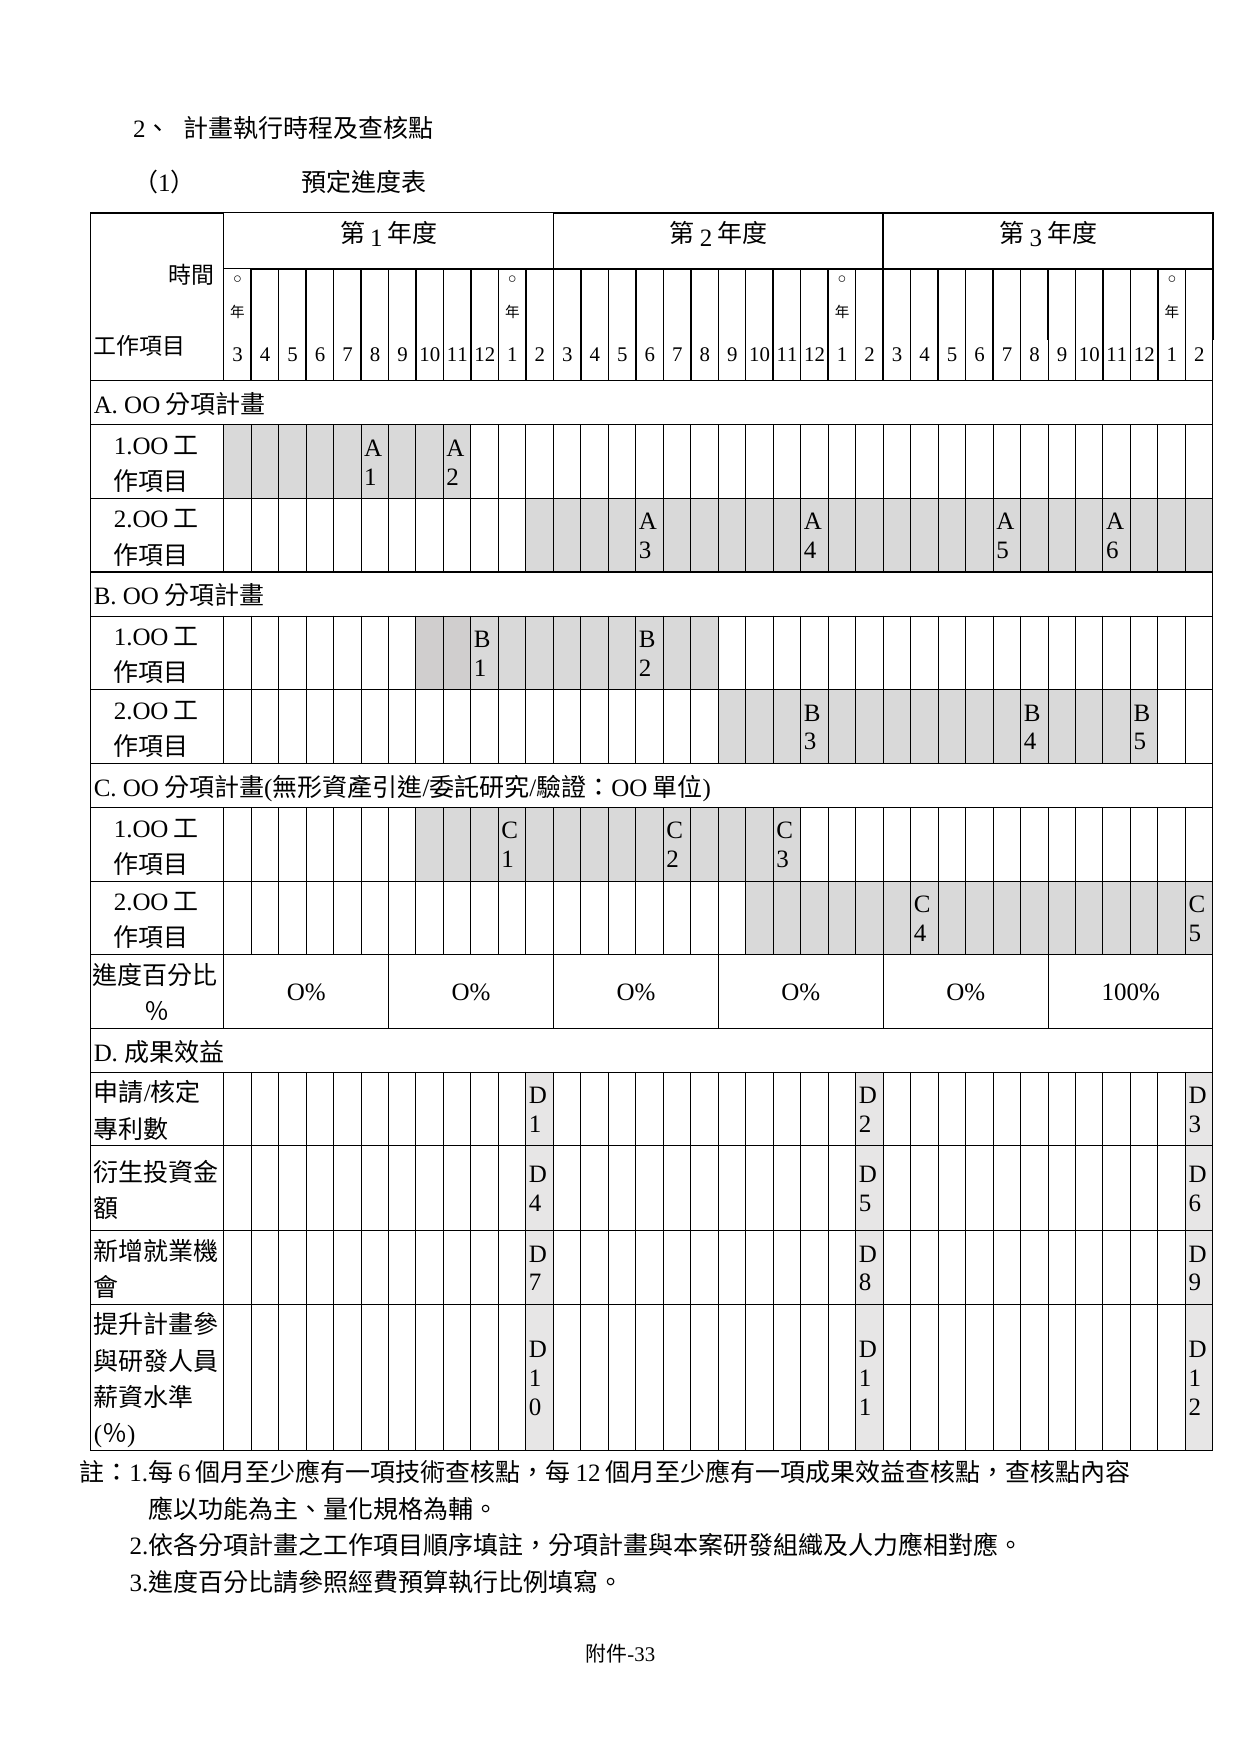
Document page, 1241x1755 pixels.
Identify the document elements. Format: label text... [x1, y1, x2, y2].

table_cell [252, 1231, 278, 1304]
table_cell [884, 1073, 910, 1145]
table_cell [471, 808, 498, 881]
table_cell [362, 690, 388, 763]
table_cell [279, 425, 306, 498]
table_cell [334, 617, 361, 689]
table_cell [884, 882, 910, 954]
table_cell 新增就業機會 [91, 1231, 223, 1304]
table_cell [444, 617, 470, 689]
table_cell [774, 270, 800, 340]
table_cell [884, 690, 910, 763]
table_cell [911, 1146, 938, 1230]
table_cell [1103, 617, 1130, 689]
table_cell [664, 1305, 690, 1450]
table_cell 申請/核定專利數 [91, 1073, 223, 1145]
table_cell [719, 1231, 745, 1304]
table_cell [252, 882, 278, 954]
table_cell [664, 499, 690, 571]
table_cell [389, 1073, 415, 1145]
table_cell [609, 499, 635, 571]
table_cell [801, 617, 828, 689]
table_cell [609, 808, 635, 881]
table_cell [224, 1073, 251, 1145]
table_cell [746, 270, 772, 340]
table_cell [389, 1305, 415, 1450]
table_cell [444, 270, 470, 340]
table_cell [939, 690, 965, 763]
table_cell [1158, 1305, 1185, 1450]
table_cell [1021, 1146, 1048, 1230]
table_cell C. OO分項計畫(無形資產引進/委託研究/驗證：OO單位) [91, 764, 1212, 807]
table_cell D. 成果效益 [91, 1029, 1212, 1072]
table_cell [719, 690, 745, 763]
table_cell [499, 1231, 525, 1304]
table_cell [416, 1231, 443, 1304]
table_cell [1049, 882, 1075, 954]
table_cell [224, 499, 251, 571]
table_cell [636, 425, 663, 498]
table_cell [252, 808, 278, 881]
table_cell O% [389, 955, 553, 1028]
table_cell [939, 808, 965, 881]
table_cell [362, 1073, 388, 1145]
table_cell O% [884, 955, 1048, 1028]
table_cell [581, 882, 608, 954]
table_cell 100% [1049, 955, 1212, 1028]
table_cell [966, 808, 993, 881]
table_cell [1049, 617, 1075, 689]
table_cell [499, 1305, 525, 1450]
table_cell [884, 808, 910, 881]
table_cell [1158, 617, 1185, 689]
table_cell B4 [1021, 690, 1048, 763]
table_cell [609, 1231, 635, 1304]
table_cell [1131, 270, 1157, 340]
table_cell [362, 270, 388, 340]
table_cell 4 [252, 340, 278, 380]
table_cell [1076, 617, 1102, 689]
table_cell 1 [499, 340, 525, 380]
table_cell [362, 808, 388, 881]
table_cell [1076, 1146, 1102, 1230]
table_cell [444, 1146, 470, 1230]
table_cell [1049, 690, 1075, 763]
table_cell [746, 499, 773, 571]
table_cell [884, 1231, 910, 1304]
table_cell B3 [801, 690, 828, 763]
table_cell [636, 1146, 663, 1230]
table_cell [416, 1305, 443, 1450]
table_cell [554, 1231, 580, 1304]
table_cell [1076, 882, 1102, 954]
table_cell [581, 499, 608, 571]
table_cell [224, 617, 251, 689]
table_cell [1186, 425, 1212, 498]
table_cell [829, 499, 855, 571]
table_header 第2年度 [554, 214, 882, 268]
table_cell [829, 1231, 855, 1304]
table_cell [774, 882, 800, 954]
table_cell [966, 1146, 993, 1230]
table_cell [939, 1146, 965, 1230]
table_cell 2.OO工作項目 [91, 882, 223, 954]
table_cell D4 [526, 1146, 553, 1230]
table_cell [526, 808, 553, 881]
table_cell A4 [801, 499, 828, 571]
table_cell O% [554, 955, 718, 1028]
table_cell [1049, 1073, 1075, 1145]
table_cell [554, 499, 580, 571]
table_cell [471, 1231, 498, 1304]
table_cell [691, 499, 718, 571]
table_cell [526, 499, 553, 571]
table_cell [1131, 808, 1157, 881]
table_cell C2 [664, 808, 690, 881]
table_cell [1131, 882, 1157, 954]
table_cell [554, 1146, 580, 1230]
table_cell [774, 1073, 800, 1145]
table_cell [444, 499, 470, 571]
table_cell [1158, 499, 1185, 571]
table_cell [307, 499, 333, 571]
table_cell [362, 1146, 388, 1230]
table_cell [362, 617, 388, 689]
table_cell [911, 690, 938, 763]
table_cell A6 [1103, 499, 1130, 571]
table_cell [224, 690, 251, 763]
table_cell [746, 1231, 773, 1304]
table_cell [1103, 1073, 1130, 1145]
table_cell [691, 1073, 718, 1145]
table_cell D3 [1186, 1073, 1212, 1145]
table_cell [362, 1231, 388, 1304]
table_cell [664, 425, 690, 498]
table_cell 9 [389, 340, 415, 380]
table_cell [691, 1305, 718, 1450]
table_cell 2.OO工作項目 [91, 499, 223, 571]
table_cell [719, 270, 745, 340]
table_cell [334, 690, 361, 763]
table_cell 2 [1186, 340, 1212, 380]
table_cell [581, 690, 608, 763]
table_cell [939, 499, 965, 571]
table_cell [1103, 882, 1130, 954]
table_cell [527, 270, 553, 340]
table_cell 12 [1131, 340, 1157, 380]
table_cell [691, 882, 718, 954]
table_cell [1186, 270, 1212, 340]
table_cell [252, 499, 278, 571]
table_cell A5 [994, 499, 1020, 571]
table_cell [279, 1146, 306, 1230]
table_cell [609, 270, 635, 340]
table_cell [417, 270, 443, 340]
table_cell 7 [994, 340, 1020, 380]
table_cell [307, 690, 333, 763]
table_cell [279, 617, 306, 689]
table_cell 7 [334, 340, 360, 380]
table_cell [994, 1305, 1020, 1450]
table_cell [746, 617, 773, 689]
table_cell [994, 1146, 1020, 1230]
table_cell [389, 425, 415, 498]
table_cell [994, 617, 1020, 689]
table_cell 11 [1104, 340, 1130, 380]
table_cell [609, 1305, 635, 1450]
table_cell [911, 808, 938, 881]
table_cell [829, 1305, 855, 1450]
table_cell [1158, 808, 1185, 881]
table_cell [829, 882, 855, 954]
table_cell [884, 425, 910, 498]
table_cell [581, 1073, 608, 1145]
table_cell [801, 1146, 828, 1230]
table_cell [252, 690, 278, 763]
table_cell [691, 1146, 718, 1230]
table_cell [856, 425, 883, 498]
table_cell [554, 1305, 580, 1450]
table_cell [499, 617, 525, 689]
table_cell [1021, 425, 1048, 498]
table_cell [719, 882, 745, 954]
table_cell [334, 1231, 361, 1304]
table_cell [362, 1305, 388, 1450]
table_cell [334, 1073, 361, 1145]
table_cell [1076, 808, 1102, 881]
table_cell [1158, 1146, 1185, 1230]
table_cell [609, 1146, 635, 1230]
table_cell 10 [417, 340, 443, 380]
table_cell [224, 1231, 251, 1304]
table_cell [746, 425, 773, 498]
table_cell [691, 425, 718, 498]
table_cell [307, 882, 333, 954]
table_cell [554, 425, 580, 498]
table_cell 2 [527, 340, 553, 380]
table_cell [856, 808, 883, 881]
table_cell [1186, 499, 1212, 571]
table_cell [664, 1146, 690, 1230]
table_cell A3 [636, 499, 663, 571]
table_cell 6 [307, 340, 333, 380]
table_cell [994, 882, 1020, 954]
table_cell [801, 1231, 828, 1304]
table_cell [691, 690, 718, 763]
table_cell D11 [856, 1305, 883, 1450]
table_cell [471, 499, 498, 571]
table_cell [884, 1146, 910, 1230]
table_cell [499, 882, 525, 954]
table_cell [664, 1231, 690, 1304]
table_cell [884, 270, 910, 340]
table_cell [966, 425, 993, 498]
table_cell 衍生投資金額 [91, 1146, 223, 1230]
table_cell [691, 617, 718, 689]
table_cell [664, 882, 690, 954]
table_cell [1103, 690, 1130, 763]
table_cell 3 [554, 340, 580, 380]
table_cell [966, 617, 993, 689]
table_cell [279, 808, 306, 881]
table_cell 1 [829, 340, 855, 380]
table_cell [1076, 1073, 1102, 1145]
table_cell [416, 617, 443, 689]
table_cell [884, 617, 910, 689]
table_cell [1158, 882, 1185, 954]
table_cell [856, 270, 882, 340]
table_cell [1076, 690, 1102, 763]
table_cell [1158, 1073, 1185, 1145]
table_cell [1103, 808, 1130, 881]
table_cell [774, 425, 800, 498]
table_cell [471, 882, 498, 954]
table_cell [856, 882, 883, 954]
table_cell [526, 617, 553, 689]
table_cell [1049, 1305, 1075, 1450]
table_cell [224, 882, 251, 954]
table_cell 12 [472, 340, 498, 380]
table_cell [389, 808, 415, 881]
table_cell [774, 499, 800, 571]
table_cell [1021, 1231, 1048, 1304]
table_cell [856, 499, 883, 571]
table_header 第3年度 [884, 214, 1212, 268]
table_cell [416, 808, 443, 881]
table_cell 3 [224, 340, 250, 380]
table_cell [554, 617, 580, 689]
table_cell C5 [1186, 882, 1212, 954]
table_cell [939, 1073, 965, 1145]
table_cell [856, 617, 883, 689]
table_cell [939, 617, 965, 689]
table_cell [307, 1146, 333, 1230]
table_cell [1049, 1146, 1075, 1230]
table_cell [252, 425, 278, 498]
table_cell A. OO分項計畫 [91, 381, 1212, 424]
table_cell [444, 808, 470, 881]
table_cell [774, 617, 800, 689]
table_cell [362, 882, 388, 954]
table_cell [1049, 1231, 1075, 1304]
table_cell [994, 690, 1020, 763]
table_cell [416, 425, 443, 498]
table_cell [911, 1231, 938, 1304]
table_cell [279, 882, 306, 954]
table_cell [609, 690, 635, 763]
table_cell [966, 1305, 993, 1450]
table_cell [499, 1146, 525, 1230]
table_cell [609, 882, 635, 954]
table_cell 4 [582, 340, 608, 380]
table_cell [1021, 882, 1048, 954]
table_cell D8 [856, 1231, 883, 1304]
table_cell [499, 690, 525, 763]
table_cell [416, 499, 443, 571]
table_cell [966, 882, 993, 954]
table_cell D12 [1186, 1305, 1212, 1450]
table_cell [636, 1305, 663, 1450]
table_cell [279, 1305, 306, 1450]
table_cell [1131, 1146, 1157, 1230]
table_cell [581, 808, 608, 881]
table_cell [1103, 1305, 1130, 1450]
table_cell [719, 1073, 745, 1145]
table_cell [307, 1231, 333, 1304]
text 註：1.每6個月至少應有一項技術查核點，每12個月至少應有一項成果效益查核點，查核點內容應以功能為主、量化規格為輔。 [79, 1451, 1152, 1526]
table_cell [416, 1073, 443, 1145]
table_cell [307, 617, 333, 689]
table_cell C3 [774, 808, 800, 881]
table_cell [1104, 270, 1130, 340]
table_cell [1186, 690, 1212, 763]
table_cell [334, 808, 361, 881]
table_cell [746, 1305, 773, 1450]
table_cell [966, 270, 992, 340]
table_cell D6 [1186, 1146, 1212, 1230]
table_cell [856, 690, 883, 763]
table_cell [664, 270, 690, 340]
table_cell [994, 270, 1020, 340]
table_cell [829, 808, 855, 881]
table_cell [334, 1146, 361, 1230]
table_cell [224, 1146, 251, 1230]
table_cell 11 [774, 340, 800, 380]
table_cell [939, 1305, 965, 1450]
table_cell [471, 1146, 498, 1230]
table_cell [746, 1146, 773, 1230]
table_cell [307, 1305, 333, 1450]
table_cell [334, 425, 361, 498]
table_cell 8 [362, 340, 388, 380]
table_cell 11 [444, 340, 470, 380]
table_cell [829, 1146, 855, 1230]
table_cell [1049, 808, 1075, 881]
table_cell [444, 1231, 470, 1304]
table_cell [1021, 1305, 1048, 1450]
table_cell [389, 1146, 415, 1230]
table_cell [719, 808, 745, 881]
table_cell [719, 1305, 745, 1450]
table_cell [1131, 499, 1157, 571]
table_cell [444, 690, 470, 763]
table_cell [966, 690, 993, 763]
table_cell 1 [1159, 340, 1185, 380]
table_cell [746, 1073, 773, 1145]
table_cell [471, 690, 498, 763]
table_cell [911, 270, 937, 340]
table_cell [911, 1073, 938, 1145]
table_cell [416, 882, 443, 954]
table_cell [1021, 1073, 1048, 1145]
table_cell [307, 808, 333, 881]
table_cell [691, 808, 718, 881]
table_cell 10 [746, 340, 772, 380]
table_cell B5 [1131, 690, 1157, 763]
table_cell [884, 1305, 910, 1450]
table_cell 5 [609, 340, 635, 380]
table_cell 1.OO工作項目 [91, 425, 223, 498]
table_cell [1131, 1073, 1157, 1145]
table_cell [1186, 808, 1212, 881]
table_cell [526, 425, 553, 498]
table_cell 2.OO工作項目 [91, 690, 223, 763]
text 2.依各分項計畫之工作項目順序填註，分項計畫與本案研發組織及人力應相對應。 [129, 1526, 1166, 1562]
table_cell [334, 270, 360, 340]
table_cell B2 [636, 617, 663, 689]
table_cell 4 [911, 340, 937, 380]
table_cell [636, 882, 663, 954]
table_cell [719, 617, 745, 689]
table_cell [444, 1073, 470, 1145]
table_cell [554, 270, 580, 340]
table_cell [252, 1305, 278, 1450]
table_cell [801, 882, 828, 954]
table_cell 8 [1021, 340, 1048, 380]
table_cell [829, 1073, 855, 1145]
table_cell 進度百分比％ [91, 955, 223, 1028]
table_cell [829, 617, 855, 689]
table_cell [719, 1146, 745, 1230]
table_cell 12 [801, 340, 827, 380]
table_cell [966, 1231, 993, 1304]
table_cell [1103, 1146, 1130, 1230]
table_cell [389, 882, 415, 954]
table_cell [307, 425, 333, 498]
table_cell [526, 882, 553, 954]
table_cell D9 [1186, 1231, 1212, 1304]
list 預定進度表 [133, 158, 1107, 199]
table_cell [1076, 270, 1102, 340]
table_cell [444, 1305, 470, 1450]
table_cell C1 [499, 808, 525, 881]
table_cell [224, 1305, 251, 1450]
table_cell 8 [692, 340, 718, 380]
table_cell [581, 1305, 608, 1450]
table_cell [692, 270, 718, 340]
table_cell [801, 1073, 828, 1145]
table_cell [554, 808, 580, 881]
table_cell 9 [1049, 340, 1075, 380]
table_cell [307, 270, 333, 340]
table_cell [1076, 425, 1102, 498]
table_cell [801, 425, 828, 498]
table_cell [746, 808, 773, 881]
table_cell 6 [966, 340, 992, 380]
table_cell [1131, 1231, 1157, 1304]
table_cell ○年 [829, 270, 855, 340]
table_cell D2 [856, 1073, 883, 1145]
table_cell 5 [939, 340, 965, 380]
table_cell [911, 499, 938, 571]
table_cell [224, 425, 251, 498]
table_cell [499, 1073, 525, 1145]
table_cell A2 [444, 425, 470, 498]
table_cell [471, 1305, 498, 1450]
table_cell [1049, 270, 1075, 340]
table_cell [416, 1146, 443, 1230]
table_cell [279, 1231, 306, 1304]
table_cell 2 [856, 340, 882, 380]
table_cell 10 [1076, 340, 1102, 380]
table_cell [389, 499, 415, 571]
table_cell B1 [471, 617, 498, 689]
table_cell [994, 808, 1020, 881]
table_cell [581, 617, 608, 689]
table_cell [746, 690, 773, 763]
table_cell [966, 499, 993, 571]
table_cell [471, 425, 498, 498]
table_cell A1 [362, 425, 388, 498]
table_cell [636, 690, 663, 763]
table_cell [1158, 1231, 1185, 1304]
table_cell [664, 1073, 690, 1145]
table_cell [939, 882, 965, 954]
table_cell [829, 690, 855, 763]
table_cell [994, 1073, 1020, 1145]
table_cell 7 [664, 340, 690, 380]
table_cell 5 [279, 340, 305, 380]
table_cell [471, 1073, 498, 1145]
table_cell [554, 882, 580, 954]
table_cell [746, 882, 773, 954]
table_cell [911, 425, 938, 498]
table_cell [1076, 1231, 1102, 1304]
table_cell [582, 270, 608, 340]
table_cell 6 [637, 340, 663, 380]
table_cell [664, 617, 690, 689]
table_cell [1103, 425, 1130, 498]
table_cell [581, 1231, 608, 1304]
table_header 第1年度 [224, 213, 553, 268]
table_cell [1049, 425, 1075, 498]
table_cell [499, 425, 525, 498]
table_cell [252, 270, 278, 340]
table_cell [526, 690, 553, 763]
table_cell [636, 808, 663, 881]
table_cell [1186, 617, 1212, 689]
table_cell D10 [526, 1305, 553, 1450]
table_cell [637, 270, 663, 340]
table_cell [389, 270, 415, 340]
table_cell [609, 617, 635, 689]
list 計畫執行時程及查核點 [133, 104, 1107, 145]
table_cell ○年 [224, 269, 250, 340]
table_cell [1021, 499, 1048, 571]
table_cell [252, 1073, 278, 1145]
table_cell [334, 1305, 361, 1450]
table_cell [774, 690, 800, 763]
text 3.進度百分比請參照經費預算執行比例填寫。 [129, 1562, 1166, 1598]
table_cell [389, 1231, 415, 1304]
table_cell [636, 1073, 663, 1145]
table_cell [774, 1231, 800, 1304]
table_cell [389, 617, 415, 689]
table_cell [994, 1231, 1020, 1304]
table_cell [801, 270, 827, 340]
table_cell 提升計畫參與研發人員薪資水準(％) [91, 1305, 223, 1450]
table_cell [581, 1146, 608, 1230]
table_cell [1158, 425, 1185, 498]
table_cell [1076, 499, 1102, 571]
table_cell [801, 808, 828, 881]
table_cell [609, 1073, 635, 1145]
table_cell [1131, 425, 1157, 498]
table_cell [719, 499, 745, 571]
table_cell [829, 425, 855, 498]
table_cell [252, 1146, 278, 1230]
table_cell [884, 499, 910, 571]
table_cell [1049, 499, 1075, 571]
table_cell [609, 425, 635, 498]
table_cell [307, 1073, 333, 1145]
table_cell [636, 1231, 663, 1304]
table_cell D5 [856, 1146, 883, 1230]
table_cell B. OO分項計畫 [91, 573, 1212, 616]
table_cell [554, 1073, 580, 1145]
table_cell [279, 270, 305, 340]
table_cell [719, 425, 745, 498]
table_cell [994, 425, 1020, 498]
table_cell [416, 690, 443, 763]
table_cell [444, 882, 470, 954]
table_cell ○年 [499, 270, 525, 340]
table_cell [664, 690, 690, 763]
table_cell [472, 270, 498, 340]
table_cell 1.OO工作項目 [91, 808, 223, 881]
table_cell [1131, 617, 1157, 689]
table_cell [774, 1146, 800, 1230]
table_cell [939, 1231, 965, 1304]
table_cell [911, 1305, 938, 1450]
table_cell D7 [526, 1231, 553, 1304]
table_cell [1021, 270, 1047, 340]
table_cell 9 [719, 340, 745, 380]
table_cell O% [224, 955, 388, 1028]
table_cell [554, 690, 580, 763]
table_cell [691, 1231, 718, 1304]
table_cell O% [719, 955, 883, 1028]
table_cell [1076, 1305, 1102, 1450]
table_cell [1021, 808, 1048, 881]
table_cell [801, 1305, 828, 1450]
table_cell [499, 499, 525, 571]
table_cell 3 [884, 340, 910, 380]
table_cell [581, 425, 608, 498]
table_cell 1.OO工作項目 [91, 617, 223, 689]
table_cell [334, 882, 361, 954]
table_cell [939, 425, 965, 498]
table_cell [1021, 617, 1048, 689]
table_header 時間 工作項目 [91, 214, 223, 380]
table_cell [911, 617, 938, 689]
table_cell [939, 270, 965, 340]
table_cell [1131, 1305, 1157, 1450]
table_cell [966, 1073, 993, 1145]
table_cell [1158, 690, 1185, 763]
table_cell D1 [526, 1073, 553, 1145]
table_cell [1103, 1231, 1130, 1304]
table_cell [224, 808, 251, 881]
table_cell [279, 1073, 306, 1145]
table_cell ○年 [1159, 270, 1185, 340]
table_cell C4 [911, 882, 938, 954]
table_cell [389, 690, 415, 763]
table_cell [279, 690, 306, 763]
table_cell [362, 499, 388, 571]
table_cell [252, 617, 278, 689]
table_cell [279, 499, 306, 571]
table_cell [774, 1305, 800, 1450]
table_cell [334, 499, 361, 571]
